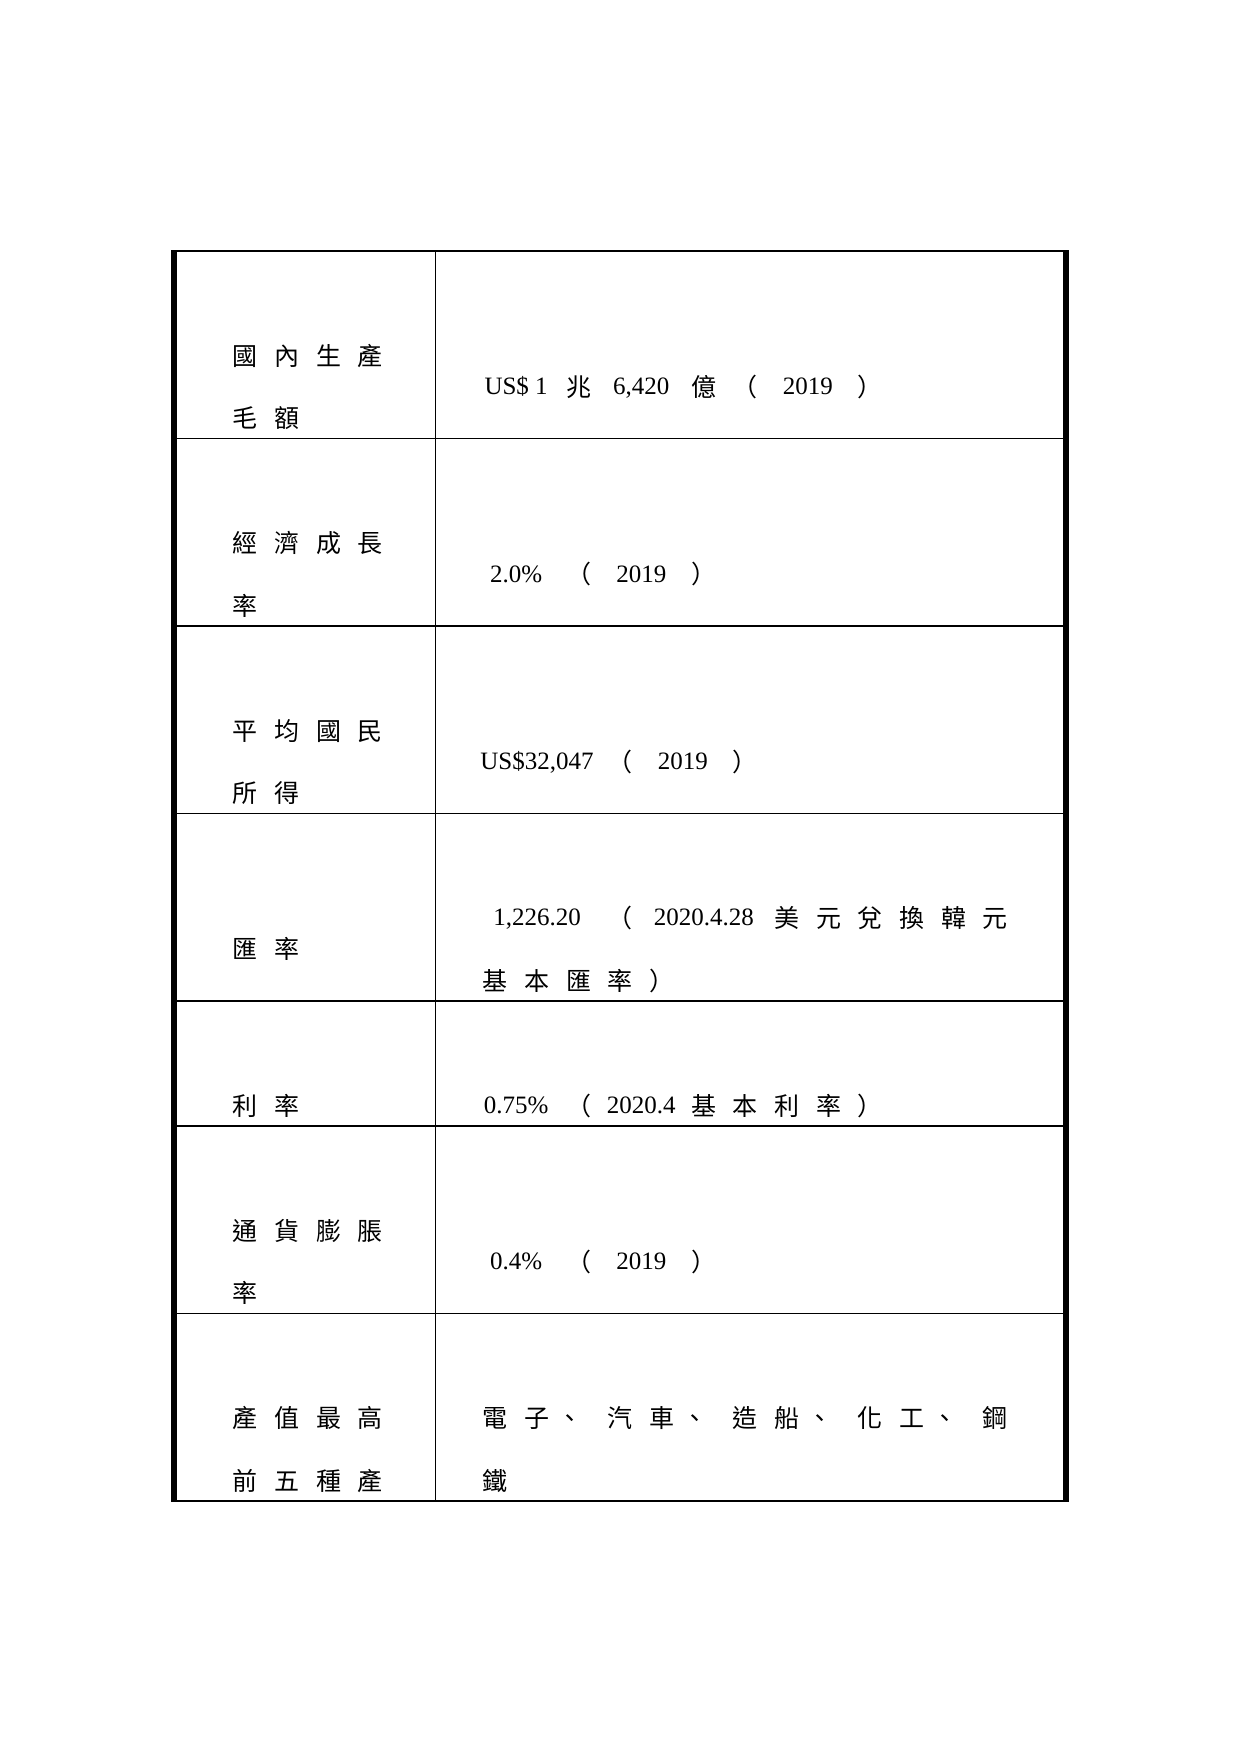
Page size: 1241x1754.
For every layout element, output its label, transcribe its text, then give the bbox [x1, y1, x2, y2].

table_cell 利率 [177, 1002, 435, 1125]
table_cell 經濟成長率 [177, 439, 435, 625]
table_cell 1,226.20（2020.4.28美元兌換韓元基本匯率） [436, 814, 1063, 1000]
table_cell 通貨膨脹率 [177, 1127, 435, 1313]
table_cell 產值最高前五種產 [177, 1314, 435, 1500]
table_cell 0.4%（2019） [436, 1127, 1063, 1313]
table_cell US$ 1兆6,420億（2019） [436, 252, 1063, 438]
table_cell US$32,047（2019） [436, 627, 1063, 813]
table_cell 0.75%（2020.4基本利率） [436, 1002, 1063, 1125]
table_cell 電子、汽車、造船、化工、鋼鐵 [436, 1314, 1063, 1500]
table_cell 平均國民所得 [177, 627, 435, 813]
table_cell 2.0%（2019） [436, 439, 1063, 625]
table_cell 國內生產毛額 [177, 252, 435, 438]
table_cell 匯率 [177, 814, 435, 1000]
